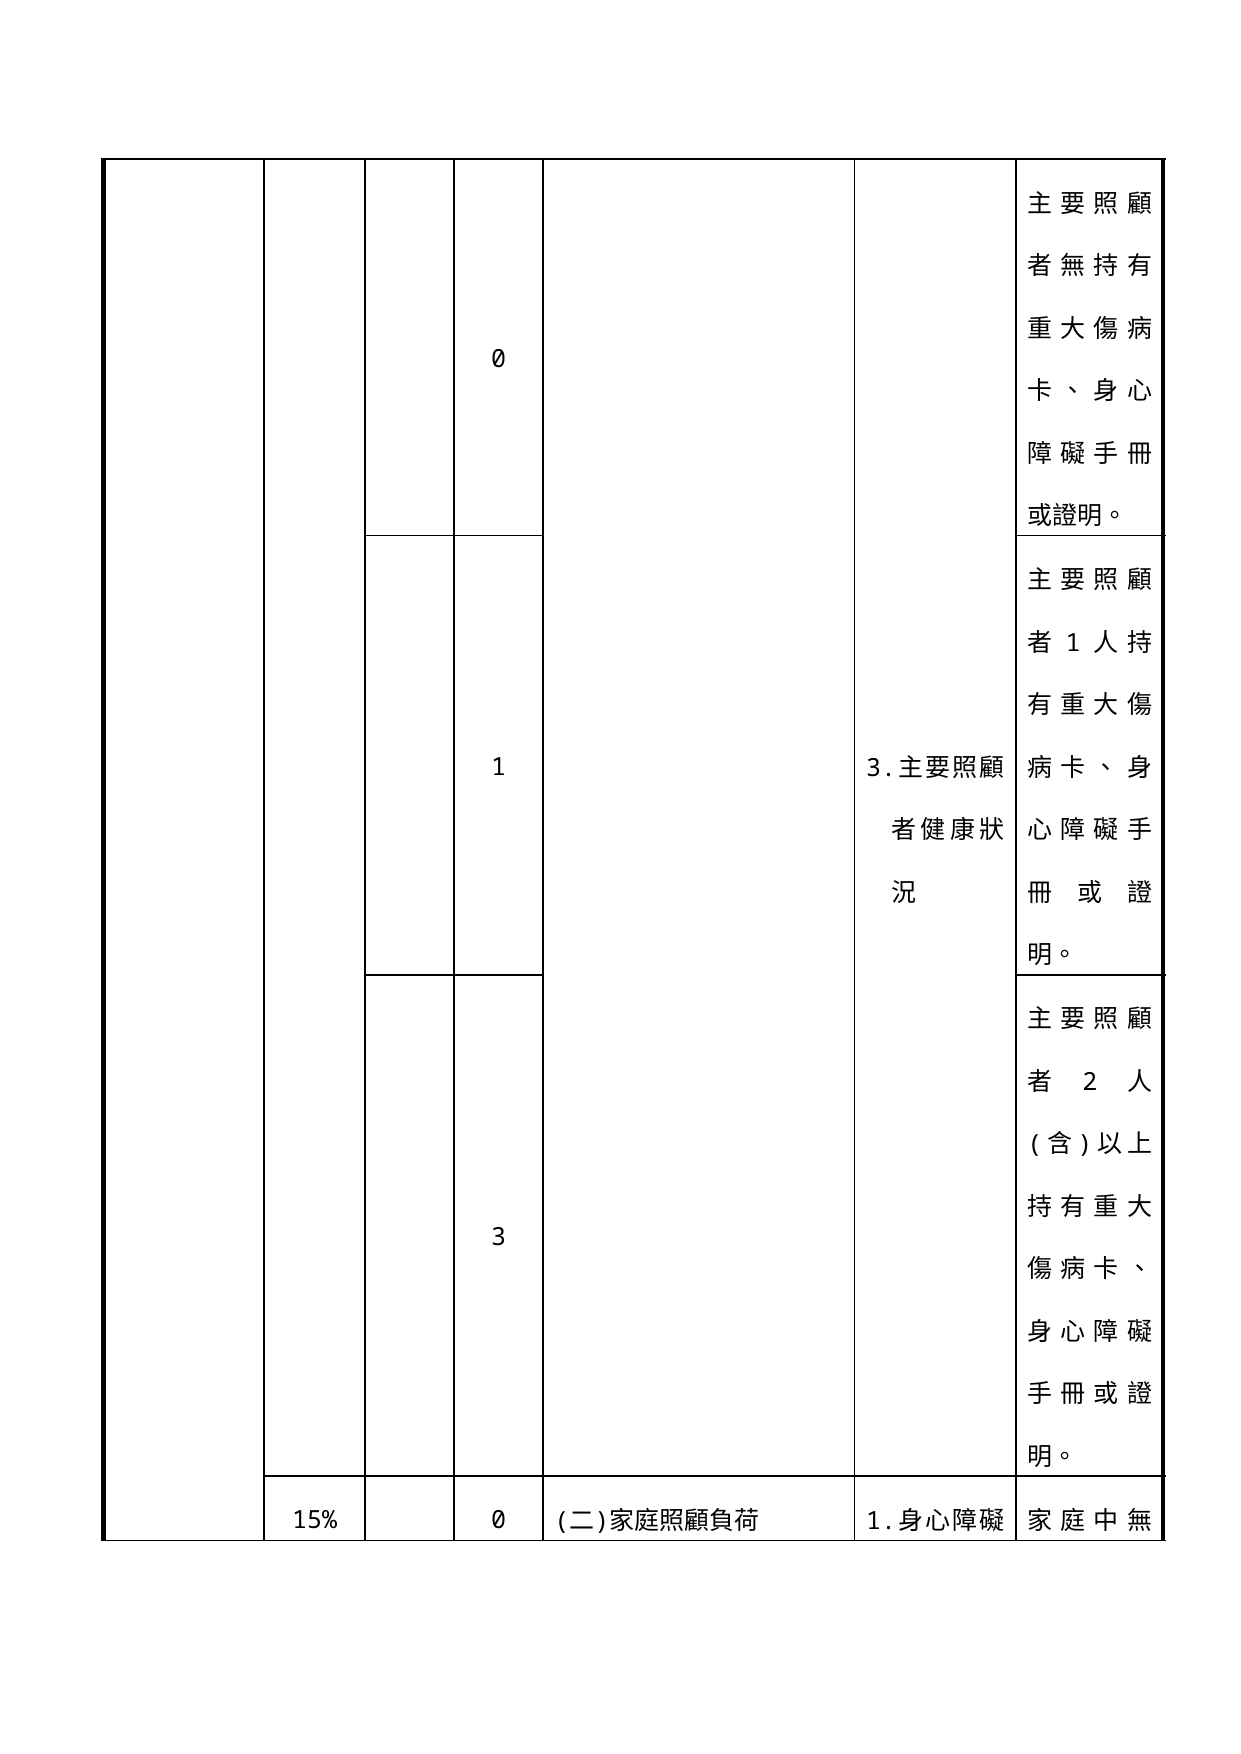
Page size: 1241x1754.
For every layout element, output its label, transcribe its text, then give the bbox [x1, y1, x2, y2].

table_cell (二)家庭照顧負荷 [544, 1477, 854, 1539]
table_cell 主要照顧者1人持有重大傷病卡、身心障礙手冊或證明。 [1017, 536, 1161, 974]
table_cell 3 [455, 976, 542, 1475]
table_cell 1 [455, 536, 542, 974]
table_cell [544, 160, 854, 1475]
table_cell [106, 160, 263, 1539]
table_cell [366, 1477, 453, 1539]
table_cell [366, 536, 453, 974]
table_cell [366, 160, 453, 535]
table_cell 3.主要照顧者健康狀況 [855, 160, 1015, 1475]
table_cell 0 [455, 1477, 542, 1539]
table_cell 1.身心障礙 [855, 1477, 1015, 1539]
table_cell [265, 160, 364, 1475]
table_cell 主要照顧者無持有重大傷病卡、身心障礙手冊或證明。 [1017, 160, 1161, 535]
table_cell [366, 976, 453, 1475]
table_cell 15% [265, 1477, 364, 1539]
table_cell 家庭中無 [1017, 1477, 1161, 1539]
table_cell 主要照顧者2人(含)以上持有重大傷病卡、身心障礙手冊或證明。 [1017, 976, 1161, 1475]
table_cell 0 [455, 160, 542, 535]
